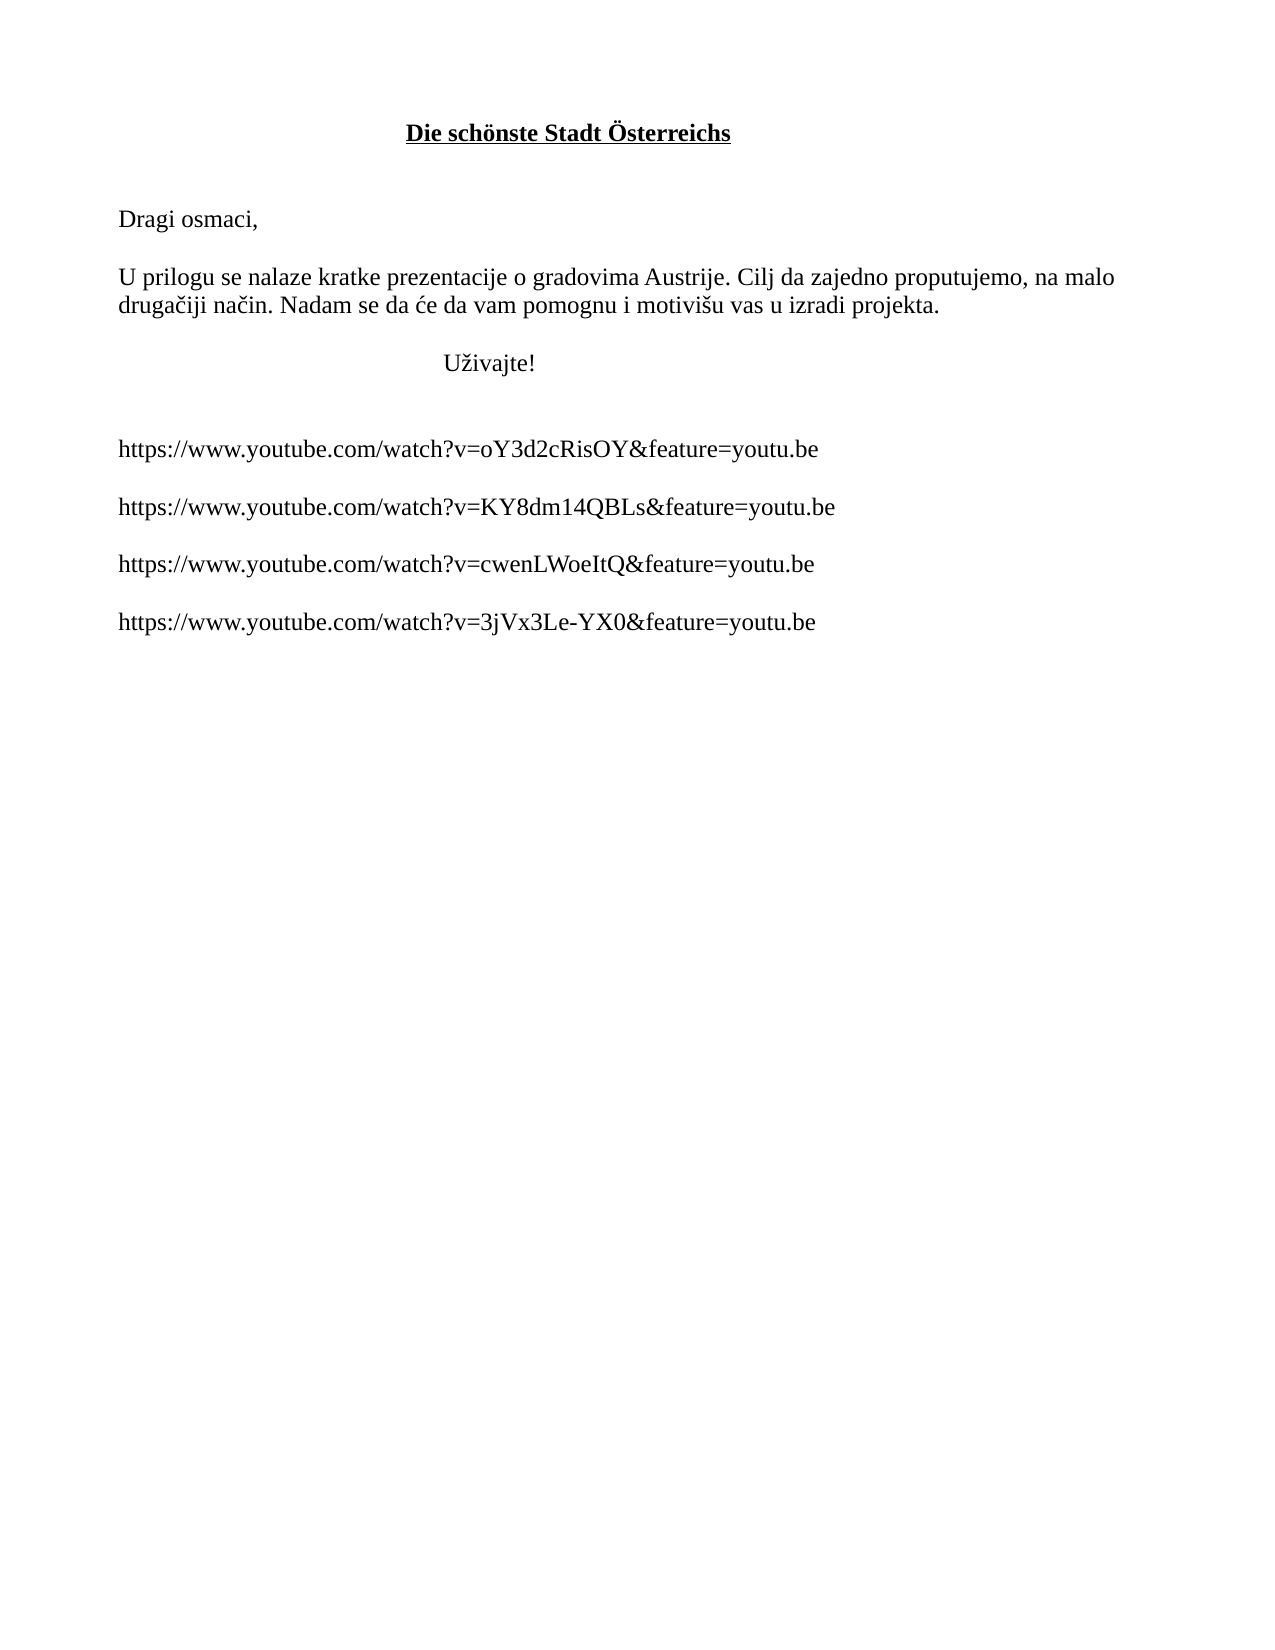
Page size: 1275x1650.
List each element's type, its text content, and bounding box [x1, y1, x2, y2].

text https://www.youtube.com/watch?v=oY3d2cRisOY&feature=youtu.be [118, 434, 1157, 463]
text https://www.youtube.com/watch?v=3jVx3Le-YX0&feature=youtu.be [118, 607, 1157, 636]
text Uživajte! [118, 348, 1157, 377]
text Die schönste Stadt Österreichs [118, 118, 1157, 147]
text U prilogu se nalaze kratke prezentacije o gradovima Austrije. Cilj da zajedno proputujemo, na malo drugačiji način. Nadam se da će da vam pomognu i motivišu vas u izradi projekta. [118, 262, 1157, 319]
text https://www.youtube.com/watch?v=KY8dm14QBLs&feature=youtu.be [118, 492, 1157, 521]
text https://www.youtube.com/watch?v=cwenLWoeItQ&feature=youtu.be [118, 549, 1157, 578]
text Dragi osmaci, [118, 204, 1157, 233]
